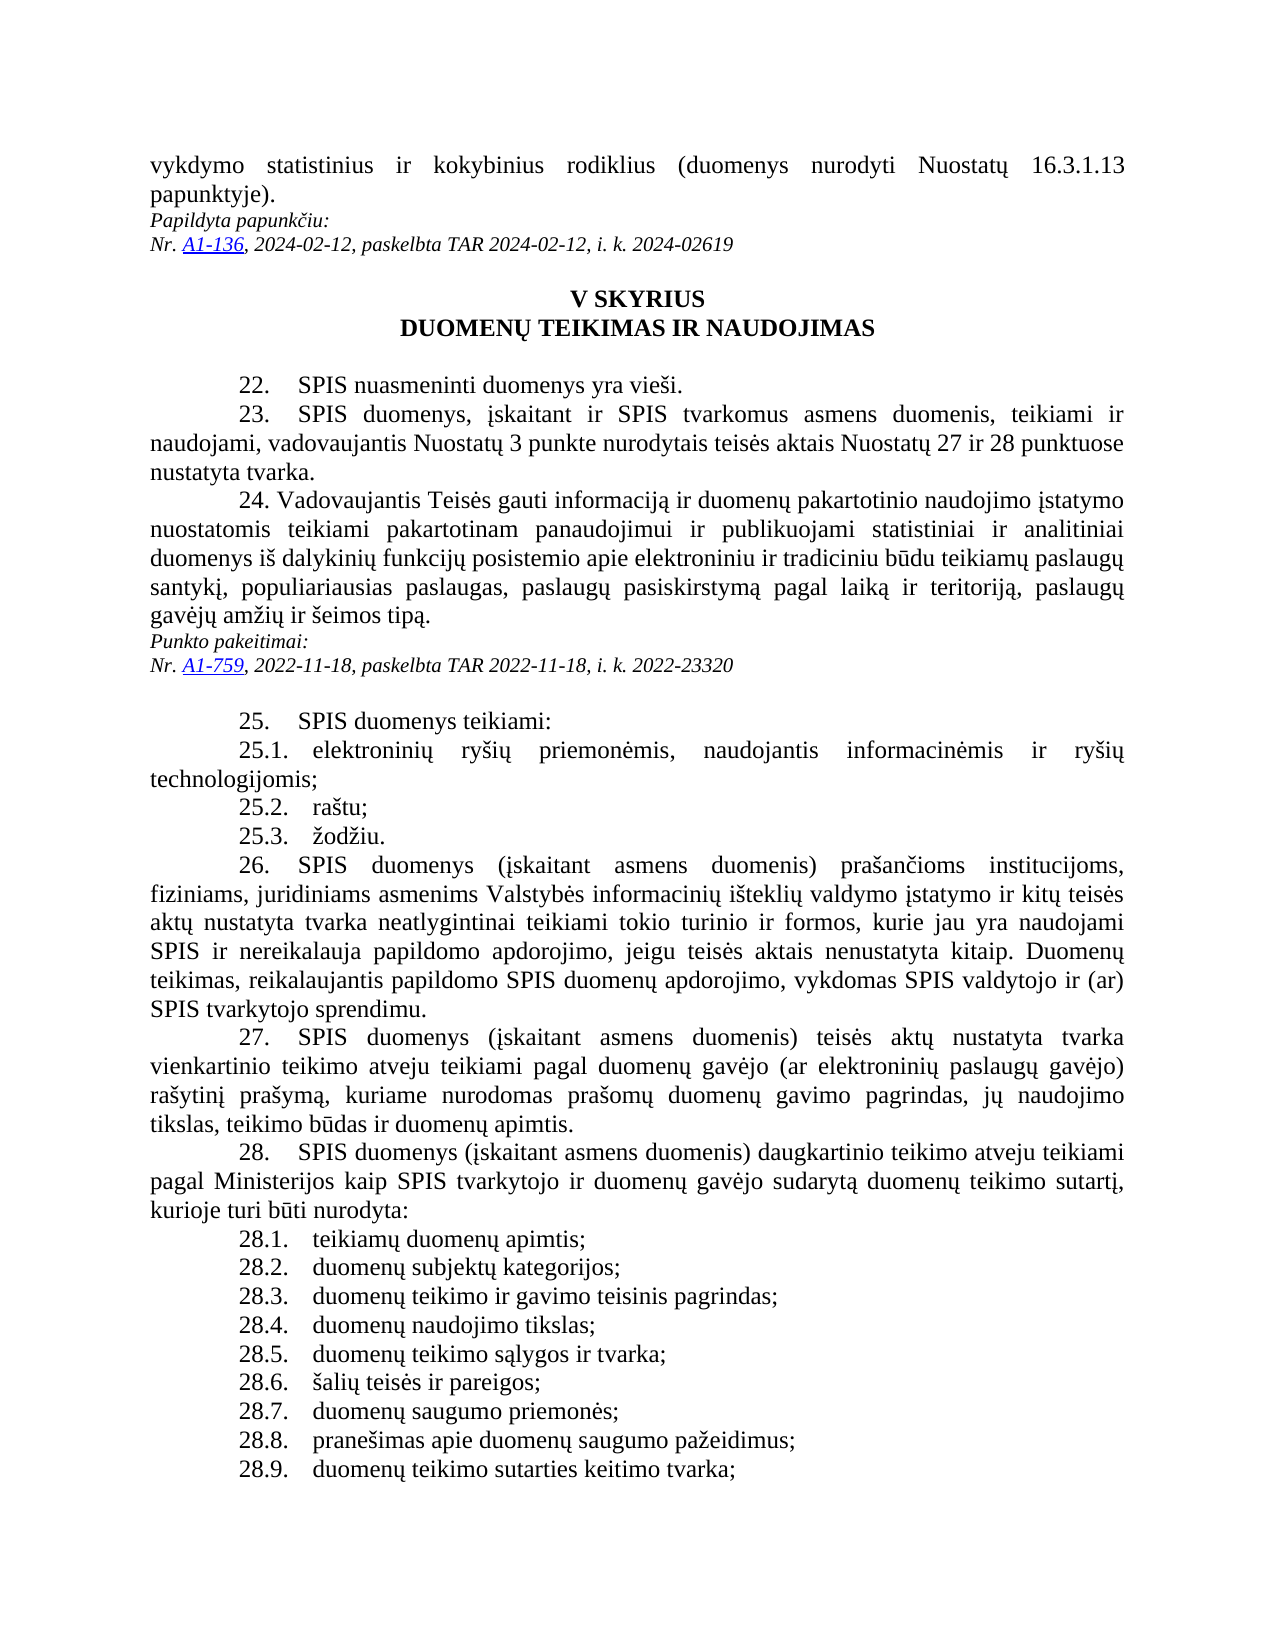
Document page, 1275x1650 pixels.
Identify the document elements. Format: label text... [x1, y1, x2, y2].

text 25.2. raštu; [150, 792, 1125, 821]
text 28.3. duomenų teikimo ir gavimo teisinis pagrindas; [150, 1281, 1125, 1310]
text Papildyta papunkčiu: [150, 207, 1125, 232]
text 28.6. šalių teisės ir pareigos; [150, 1367, 1125, 1396]
text 28. SPIS duomenys (įskaitant asmens duomenis) daugkartinio teikimo atveju teikiami pagal Ministerijos kaip SPIS tvarkytojo ir duomenų gavėjo sudarytą duomenų teikimo sutartį, kurioje turi būti nurodyta: [150, 1137, 1125, 1224]
text DUOMENŲ TEIKIMAS IR NAUDOJIMAS [150, 313, 1125, 342]
text 23. SPIS duomenys, įskaitant ir SPIS tvarkomus asmens duomenis, teikiami ir naudojami, vadovaujantis Nuostatų 3 punkte nurodytais teisės aktais Nuostatų 27 ir 28 punktuose nustatyta tvarka. [150, 399, 1125, 486]
text 28.5. duomenų teikimo sąlygos ir tvarka; [150, 1339, 1125, 1367]
text 28.4. duomenų naudojimo tikslas; [150, 1310, 1125, 1339]
text 25.1. elektroninių ryšių priemonėmis, naudojantis informacinėmis ir ryšių technologijomis; [150, 735, 1125, 792]
text Punkto pakeitimai: [150, 629, 1125, 653]
text 28.7. duomenų saugumo priemonės; [150, 1396, 1125, 1425]
text 27. SPIS duomenys (įskaitant asmens duomenis) teisės aktų nustatyta tvarka vienkartinio teikimo atveju teikiami pagal duomenų gavėjo (ar elektroninių paslaugų gavėjo) rašytinį prašymą, kuriame nurodomas prašomų duomenų gavimo pagrindas, jų naudojimo tikslas, teikimo būdas ir duomenų apimtis. [150, 1022, 1125, 1137]
text Nr. A1-759, 2022-11-18, paskelbta TAR 2022-11-18, i. k. 2022-23320 [150, 653, 1125, 677]
text 22. SPIS nuasmeninti duomenys yra vieši. [150, 371, 1125, 399]
text V SKYRIUS [150, 284, 1125, 313]
text 25. SPIS duomenys teikiami: [150, 706, 1125, 735]
text 28.1. teikiamų duomenų apimtis; [150, 1224, 1125, 1252]
text vykdymo statistinius ir kokybinius rodiklius (duomenys nurodyti Nuostatų 16.3.1.13 papunktyje). [150, 150, 1125, 207]
text Nr. A1-136, 2024-02-12, paskelbta TAR 2024-02-12, i. k. 2024-02619 [150, 232, 1125, 256]
text 24. Vadovaujantis Teisės gauti informaciją ir duomenų pakartotinio naudojimo įstatymo nuostatomis teikiami pakartotinam panaudojimui ir publikuojami statistiniai ir analitiniai duomenys iš dalykinių funkcijų posistemio apie elektroniniu ir tradiciniu būdu teikiamų paslaugų santykį, populiariausias paslaugas, paslaugų pasiskirstymą pagal laiką ir teritoriją, paslaugų gavėjų amžių ir šeimos tipą. [150, 486, 1125, 629]
text 26. SPIS duomenys (įskaitant asmens duomenis) prašančioms institucijoms, fiziniams, juridiniams asmenims Valstybės informacinių išteklių valdymo įstatymo ir kitų teisės aktų nustatyta tvarka neatlygintinai teikiami tokio turinio ir formos, kurie jau yra naudojami SPIS ir nereikalauja papildomo apdorojimo, jeigu teisės aktais nenustatyta kitaip. Duomenų teikimas, reikalaujantis papildomo SPIS duomenų apdorojimo, vykdomas SPIS valdytojo ir (ar) SPIS tvarkytojo sprendimu. [150, 850, 1125, 1022]
text 25.3. žodžiu. [150, 821, 1125, 850]
text 28.2. duomenų subjektų kategorijos; [150, 1252, 1125, 1281]
text 28.9. duomenų teikimo sutarties keitimo tvarka; [150, 1454, 1125, 1482]
text 28.8. pranešimas apie duomenų saugumo pažeidimus; [150, 1425, 1125, 1454]
